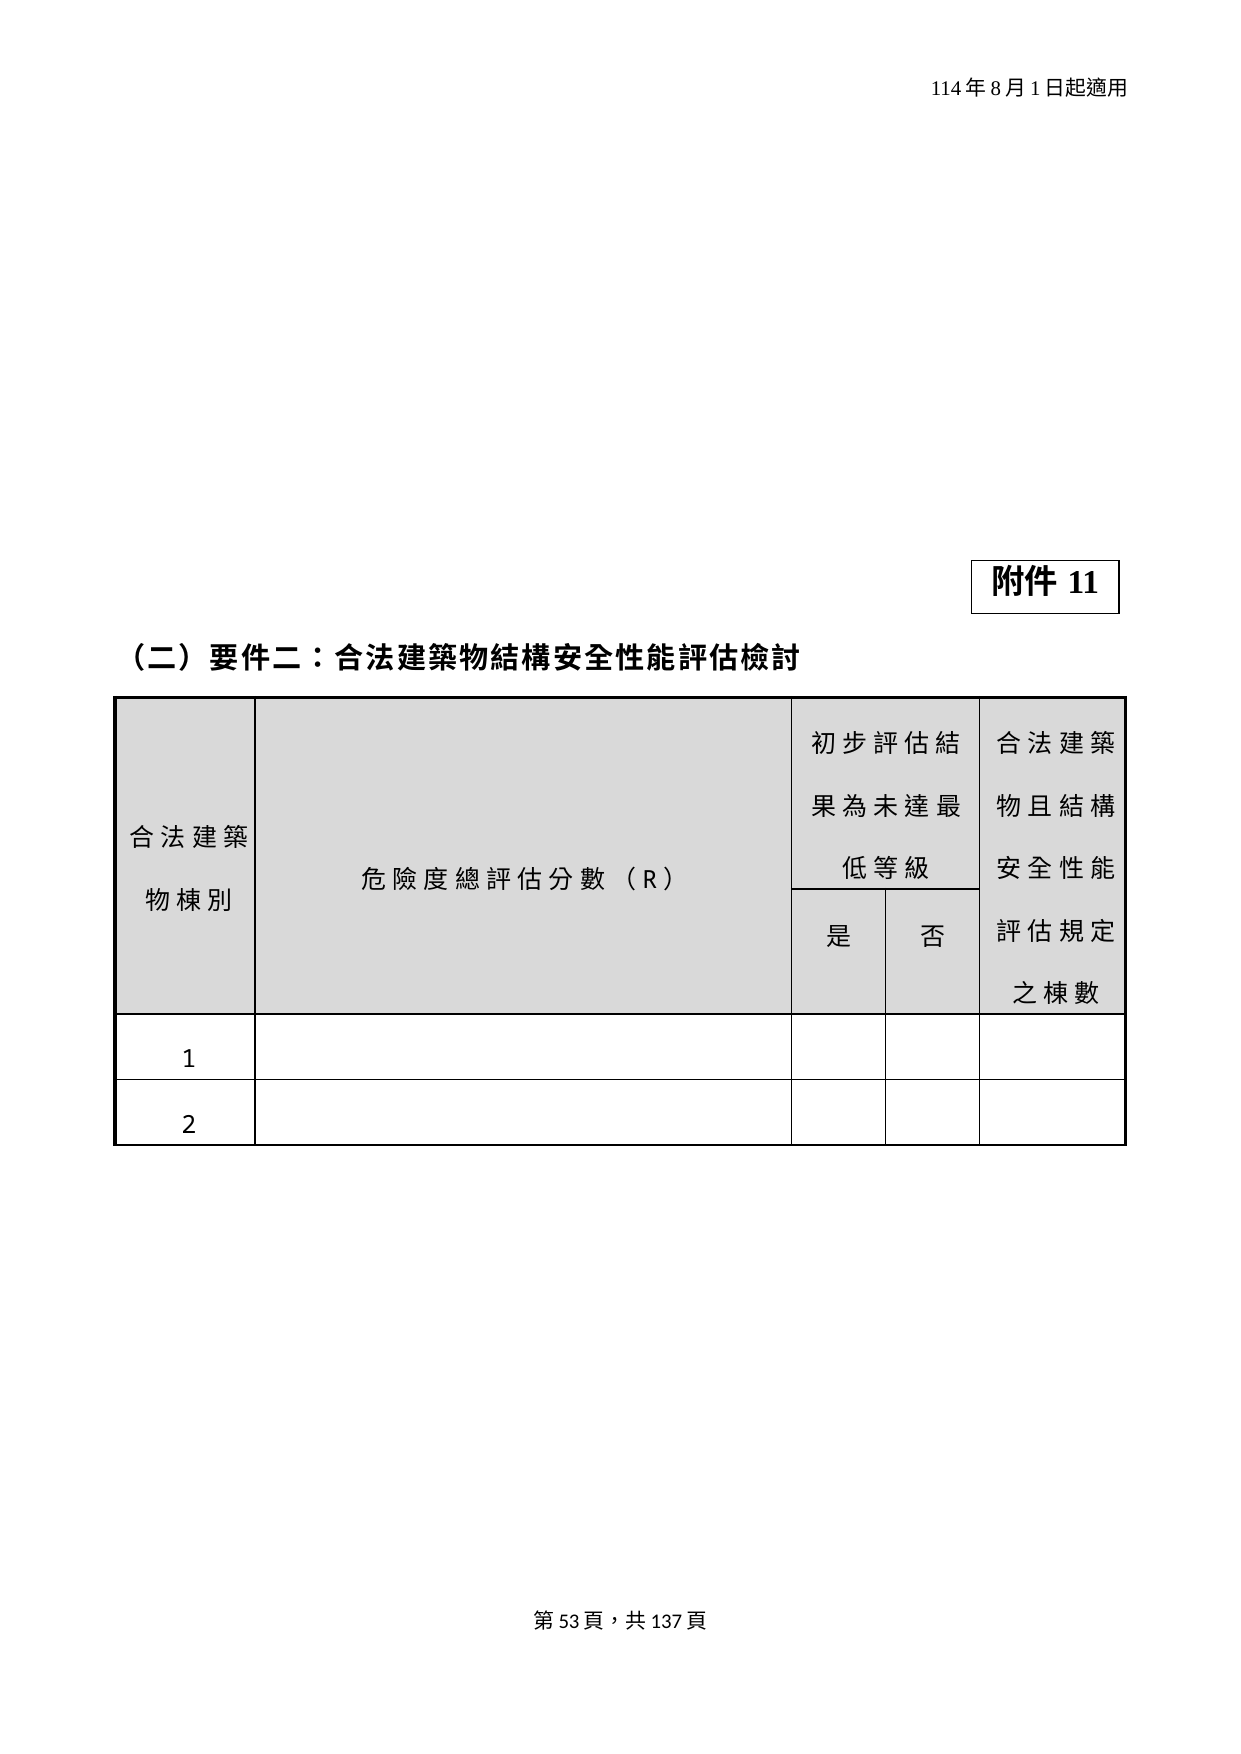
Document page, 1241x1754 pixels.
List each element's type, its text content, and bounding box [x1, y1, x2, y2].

table_cell [256, 1080, 791, 1144]
table_cell [256, 1015, 791, 1078]
text （二）要件二：合法建築物結構安全性能評估檢討 [115, 614, 1125, 677]
table_header 合法建築物且結構安全性能評估規定之棟數 [980, 699, 1124, 1013]
table_cell [792, 1015, 885, 1078]
table_cell [980, 1080, 1124, 1144]
table_cell [792, 1080, 885, 1144]
table_header 危險度總評估分數（R） [256, 699, 791, 1013]
table_cell 2 [117, 1080, 254, 1144]
table_header 初步評估結果為未達最低等級 [792, 699, 979, 888]
table_cell [886, 1080, 979, 1144]
table_cell [886, 1015, 979, 1078]
table_cell 否 [886, 890, 979, 1013]
table_cell [980, 1015, 1124, 1078]
table_cell 1 [117, 1015, 254, 1078]
table_header 合法建築物棟別 [117, 699, 254, 1013]
table_cell 是 [792, 890, 885, 1013]
